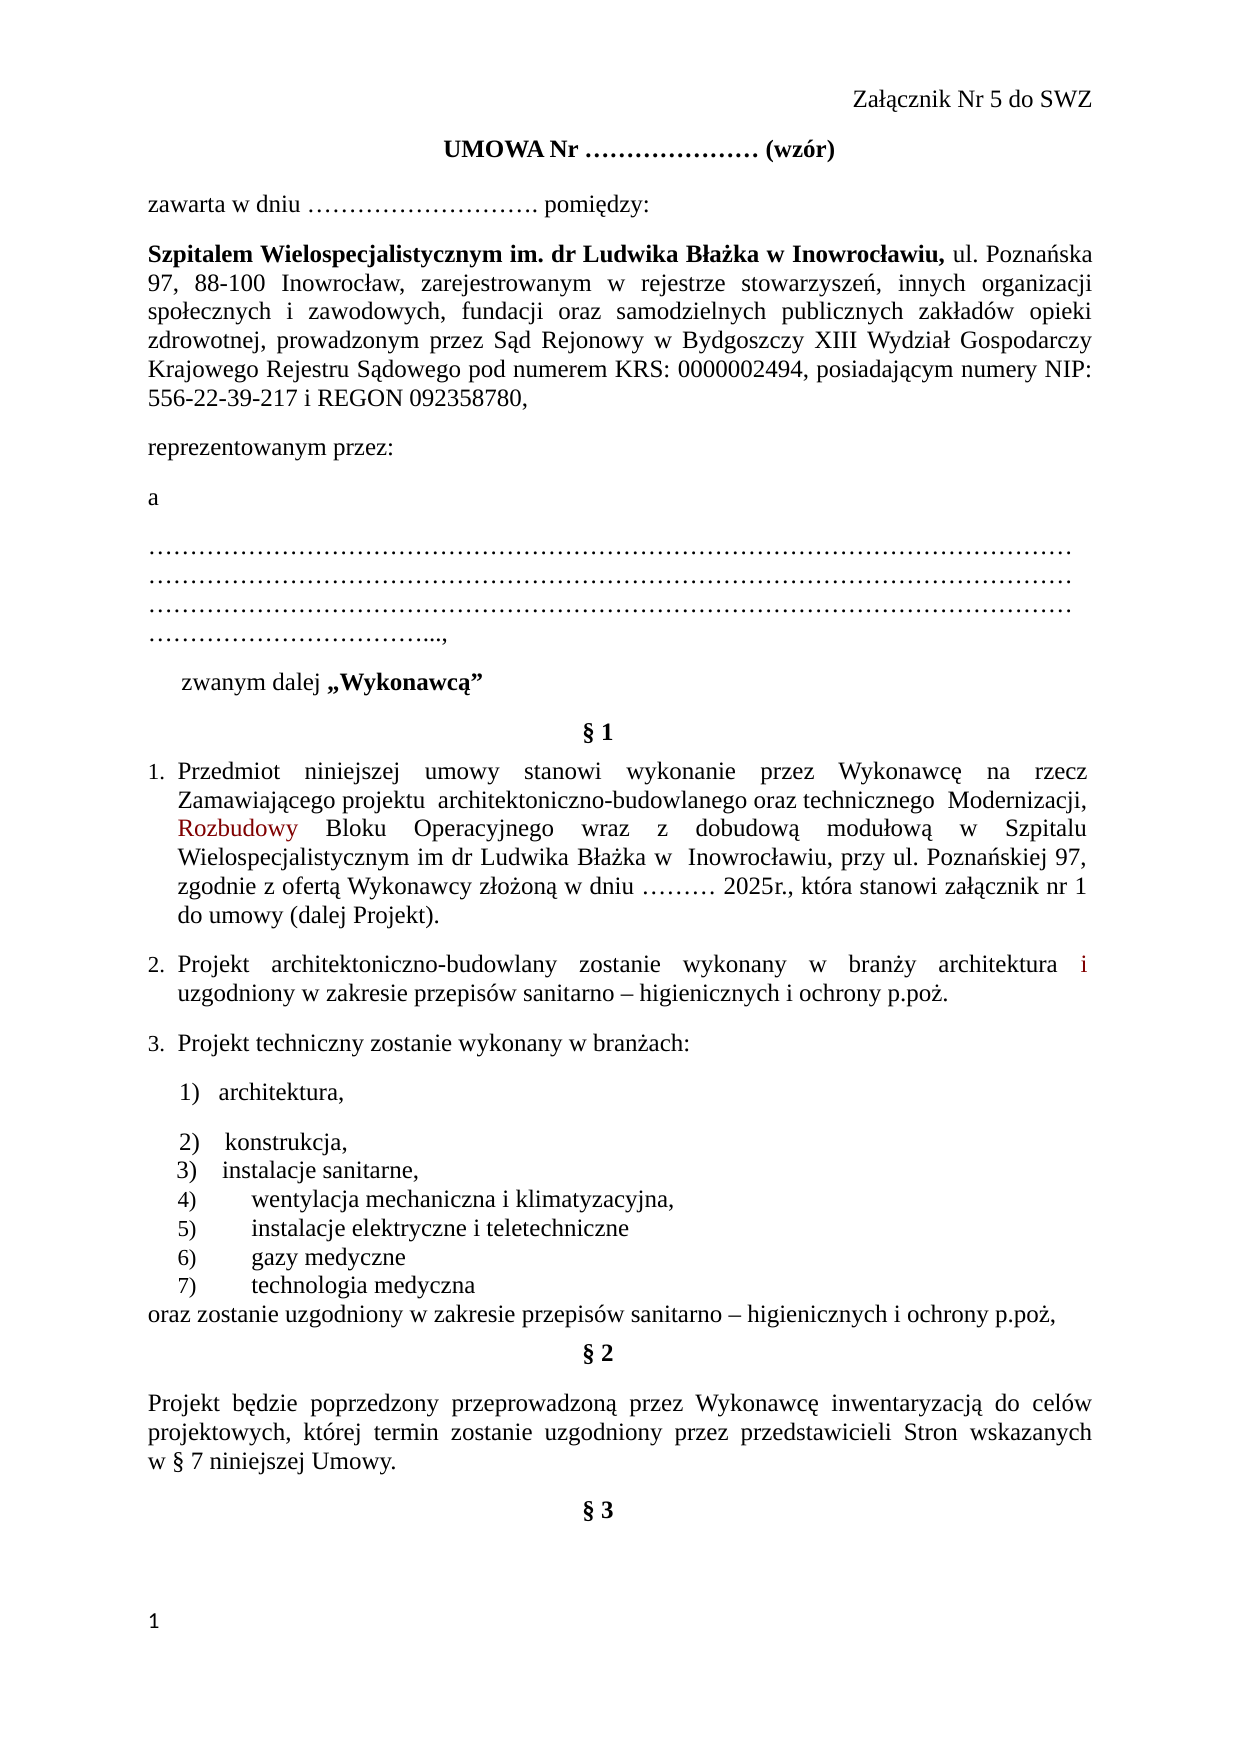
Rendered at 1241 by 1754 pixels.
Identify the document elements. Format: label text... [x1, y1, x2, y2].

list Przedmiot niniejszej umowy stanowi wykonanie przez Wykonawcę na rzecz Zamawiającego projektu architektoniczno-budowlanego oraz technicznego Modernizacji, Rozbudowy Bloku Operacyjnego wraz z dobudową modułową w Szpitalu Wielospecjalistycznym im dr Ludwika Błażka w Inowrocławiu, przy ul. Poznańskiej 97, zgodnie z ofertą Wykonawcy złożoną w dniu ……… 2025r., która stanowi załącznik nr 1 do umowy (dalej Projekt). [148, 756, 1087, 928]
text § 1 [148, 717, 1048, 746]
list instalacje elektryczne i teletechniczne [177, 1213, 1087, 1242]
text a [148, 482, 1093, 511]
text 1) architektura, [148, 1077, 1087, 1106]
text reprezentowanym przez: [148, 432, 1093, 461]
list Projekt techniczny zostanie wykonany w branżach: [148, 1028, 1087, 1056]
list gazy medyczne [177, 1242, 1087, 1271]
text 3) instalacje sanitarne, [176, 1156, 1093, 1184]
text UMOWA Nr ………………… (wzór) [185, 134, 1093, 163]
text zwanym dalej „Wykonawcą” [181, 667, 1093, 696]
list technologia medyczna [177, 1271, 1087, 1299]
text zawarta w dniu ………………………. pomiędzy: [148, 189, 1093, 218]
text oraz zostanie uzgodniony w zakresie przepisów sanitarno – higienicznych i ochrony p.poż, [148, 1299, 1087, 1328]
text § 2 [148, 1338, 1048, 1367]
text 2) konstrukcja, [148, 1127, 1093, 1156]
text ……………………………………………………………………………………………………………………………………………………………………………………………………………………………………………………………………………………………………………………………………..., [148, 531, 1093, 646]
list wentylacja mechaniczna i klimatyzacyjna, [177, 1184, 1087, 1213]
list Projekt architektoniczno-budowlany zostanie wykonany w branży architektura i uzgodniony w zakresie przepisów sanitarno – higienicznych i ochrony p.poż. [148, 949, 1087, 1007]
text § 3 [148, 1495, 1048, 1524]
text Projekt będzie poprzedzony przeprowadzoną przez Wykonawcę inwentaryzacją do celów projektowych, której termin zostanie uzgodniony przez przedstawicieli Stron wskazanych w § 7 niniejszej Umowy. [148, 1388, 1093, 1474]
text Szpitalem Wielospecjalistycznym im. dr Ludwika Błażka w Inowrocławiu, ul. Poznańska 97, 88-100 Inowrocław, zarejestrowanym w rejestrze stowarzyszeń, innych organizacji społecznych i zawodowych, fundacji oraz samodzielnych publicznych zakładów opieki zdrowotnej, prowadzonym przez Sąd Rejonowy w Bydgoszczy XIII Wydział Gospodarczy Krajowego Rejestru Sądowego pod numerem KRS: 0000002494, posiadającym numery NIP: 556-22-39-217 i REGON 092358780, [148, 239, 1093, 411]
text Załącznik Nr 5 do SWZ [148, 84, 1093, 113]
